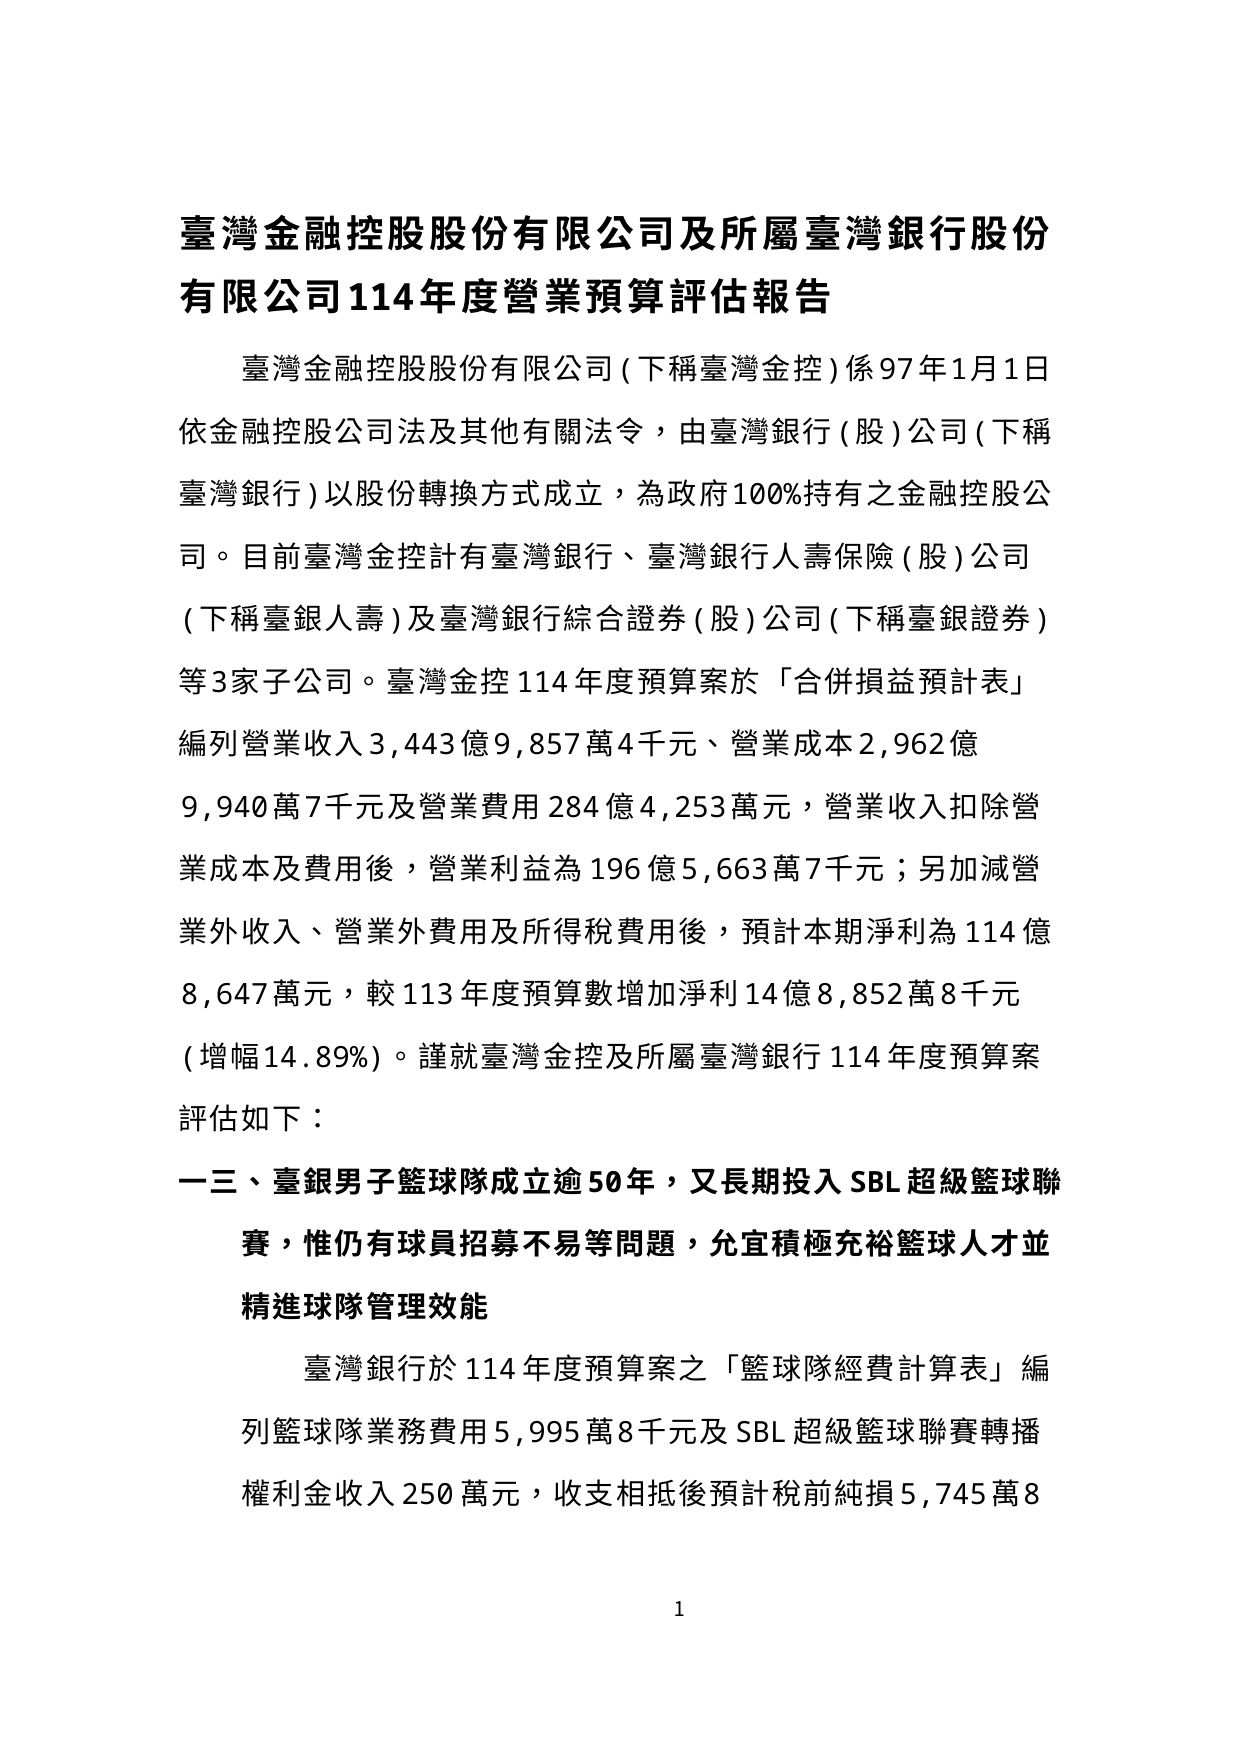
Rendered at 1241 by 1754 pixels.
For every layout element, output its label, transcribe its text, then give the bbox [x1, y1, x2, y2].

text 一三、臺銀男子籃球隊成立逾50年，又長期投入SBL超級籃球聯賽，惟仍有球員招募不易等問題，允宜積極充裕籃球人才並精進球隊管理效能 [177, 1138, 1063, 1325]
text 臺灣金融控股股份有限公司及所屬臺灣銀行股份有限公司114年度營業預算評估報告 [177, 189, 1063, 314]
text 臺灣銀行於114年度預算案之「籃球隊經費計算表」編列籃球隊業務費用5,995萬8千元及SBL超級籃球聯賽轉播權利金收入250萬元，收支相抵後預計稅前純損5,745萬8 [237, 1325, 1063, 1513]
text 臺灣金融控股股份有限公司(下稱臺灣金控)係97年1月1日依金融控股公司法及其他有關法令，由臺灣銀行(股)公司(下稱臺灣銀行)以股份轉換方式成立，為政府100%持有之金融控股公司。目前臺灣金控計有臺灣銀行、臺灣銀行人壽保險(股)公司(下稱臺銀人壽)及臺灣銀行綜合證券(股)公司(下稱臺銀證券)等3家子公司。臺灣金控114年度預算案於「合併損益預計表」編列營業收入3,443億9,857萬4千元、營業成本2,962億9,940萬7千元及營業費用284億4,253萬元，營業收入扣除營業成本及費用後，營業利益為196億5,663萬7千元；另加減營業外收入、營業外費用及所得稅費用後，預計本期淨利為114億8,647萬元，較113年度預算數增加淨利14億8,852萬8千元(增幅14.89%)。謹就臺灣金控及所屬臺灣銀行114年度預算案評估如下： [177, 325, 1063, 1138]
